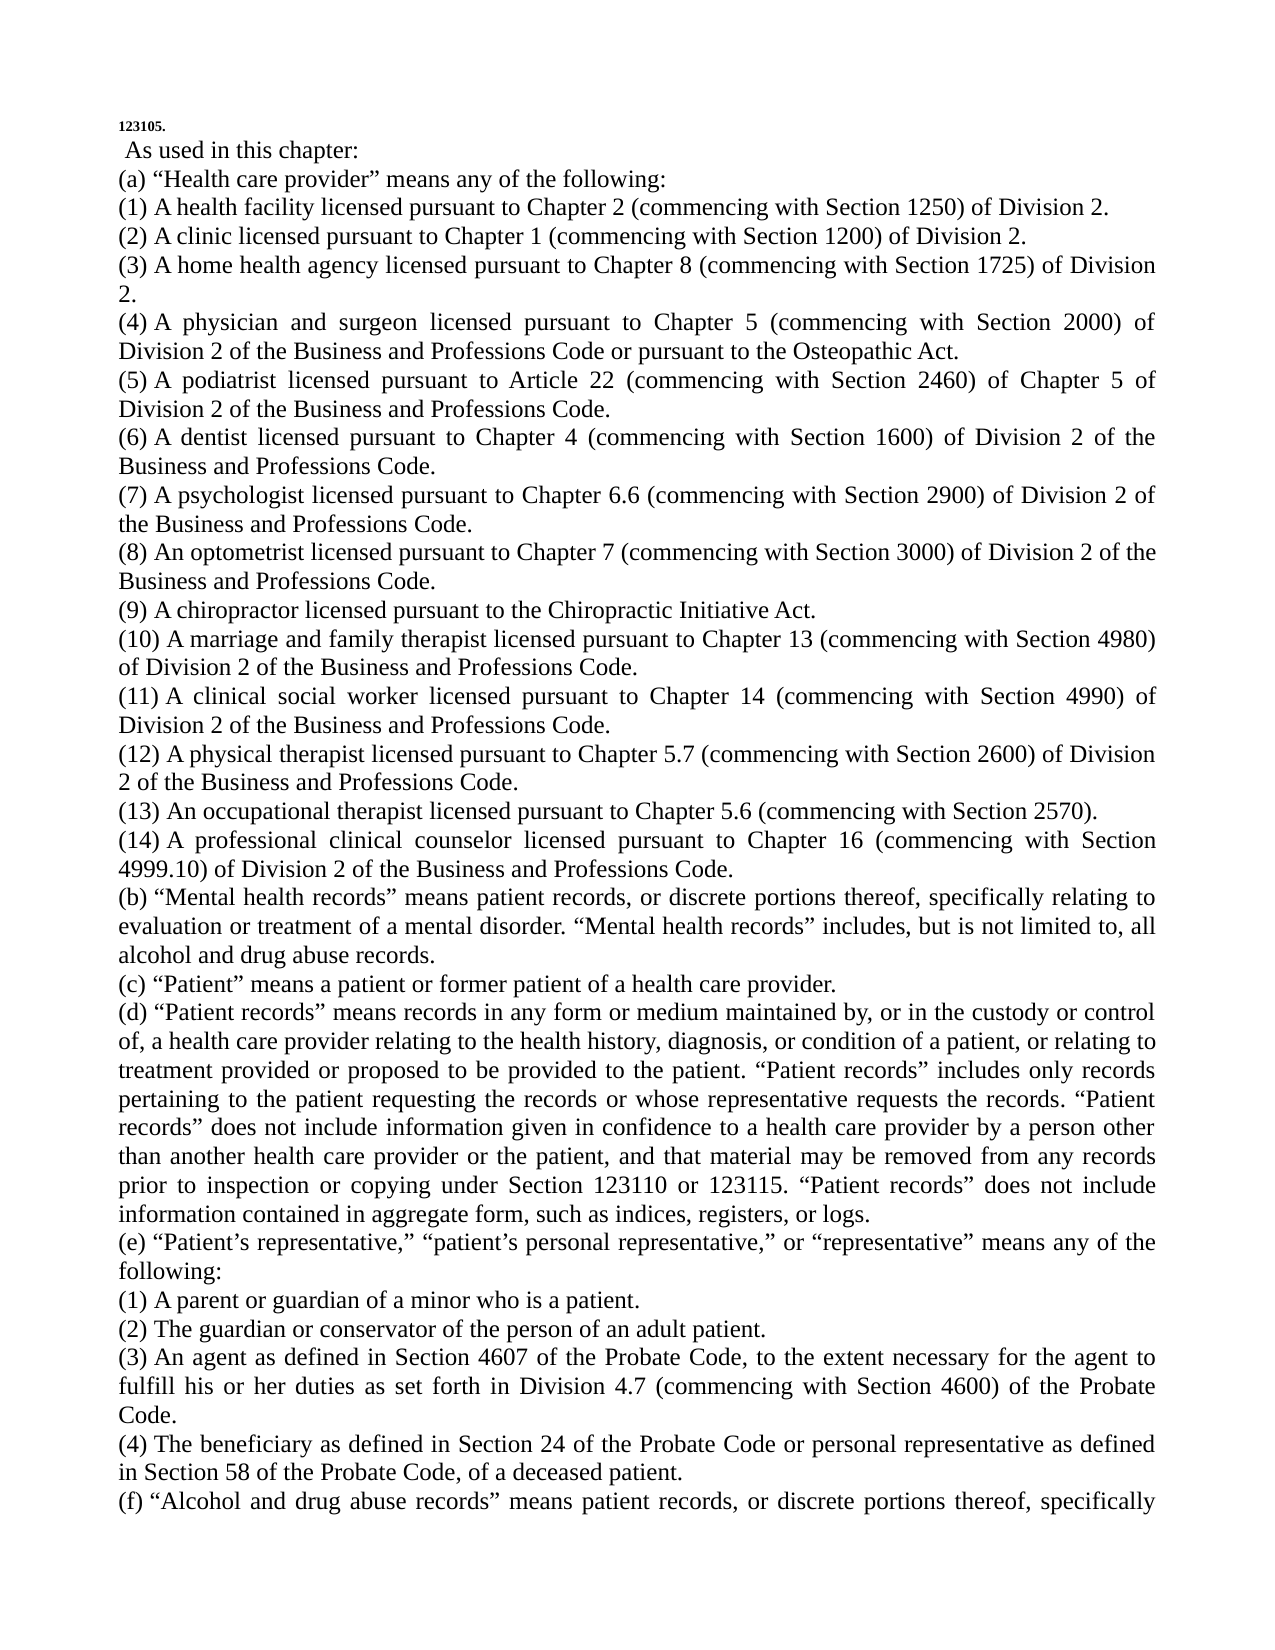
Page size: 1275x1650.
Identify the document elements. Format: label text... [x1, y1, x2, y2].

text (3) A home health agency licensed pursuant to Chapter 8 (commencing with Section 1725) of Division 2. [118, 250, 1157, 307]
text (14) A professional clinical counselor licensed pursuant to Chapter 16 (commencing with Section 4999.10) of Division 2 of the Business and Professions Code. [118, 825, 1157, 882]
subtitle 123105. [118, 118, 1157, 135]
text (5) A podiatrist licensed pursuant to Article 22 (commencing with Section 2460) of Chapter 5 of Division 2 of the Business and Professions Code. [118, 365, 1157, 422]
text (3) An agent as defined in Section 4607 of the Probate Code, to the extent necessary for the agent to fulfill his or her duties as set forth in Division 4.7 (commencing with Section 4600) of the Probate Code. [118, 1342, 1157, 1429]
text As used in this chapter: [118, 135, 1157, 164]
text (8) An optometrist licensed pursuant to Chapter 7 (commencing with Section 3000) of Division 2 of the Business and Professions Code. [118, 537, 1157, 595]
text (f) “Alcohol and drug abuse records” means patient records, or discrete portions thereof, specifically [118, 1486, 1157, 1515]
text (6) A dentist licensed pursuant to Chapter 4 (commencing with Section 1600) of Division 2 of the Business and Professions Code. [118, 422, 1157, 480]
text (12) A physical therapist licensed pursuant to Chapter 5.7 (commencing with Section 2600) of Division 2 of the Business and Professions Code. [118, 739, 1157, 796]
text (13) An occupational therapist licensed pursuant to Chapter 5.6 (commencing with Section 2570). [118, 796, 1157, 825]
text (10) A marriage and family therapist licensed pursuant to Chapter 13 (commencing with Section 4980) of Division 2 of the Business and Professions Code. [118, 624, 1157, 681]
text (c) “Patient” means a patient or former patient of a health care provider. [118, 969, 1157, 997]
text (4) A physician and surgeon licensed pursuant to Chapter 5 (commencing with Section 2000) of Division 2 of the Business and Professions Code or pursuant to the Osteopathic Act. [118, 307, 1157, 365]
text (1) A parent or guardian of a minor who is a patient. [118, 1285, 1157, 1314]
text (1) A health facility licensed pursuant to Chapter 2 (commencing with Section 1250) of Division 2. [118, 192, 1157, 221]
text (11) A clinical social worker licensed pursuant to Chapter 14 (commencing with Section 4990) of Division 2 of the Business and Professions Code. [118, 681, 1157, 739]
text (4) The beneficiary as defined in Section 24 of the Probate Code or personal representative as defined in Section 58 of the Probate Code, of a deceased patient. [118, 1429, 1157, 1486]
text (d) “Patient records” means records in any form or medium maintained by, or in the custody or control of, a health care provider relating to the health history, diagnosis, or condition of a patient, or relating to treatment provided or proposed to be provided to the patient. “Patient records” includes only records pertaining to the patient requesting the records or whose representative requests the records. “Patient records” does not include information given in confidence to a health care provider by a person other than another health care provider or the patient, and that material may be removed from any records prior to inspection or copying under Section 123110 or 123115. “Patient records” does not include information contained in aggregate form, such as indices, registers, or logs. [118, 997, 1157, 1227]
text (b) “Mental health records” means patient records, or discrete portions thereof, specifically relating to evaluation or treatment of a mental disorder. “Mental health records” includes, but is not limited to, all alcohol and drug abuse records. [118, 882, 1157, 969]
text (2) A clinic licensed pursuant to Chapter 1 (commencing with Section 1200) of Division 2. [118, 221, 1157, 250]
text (7) A psychologist licensed pursuant to Chapter 6.6 (commencing with Section 2900) of Division 2 of the Business and Professions Code. [118, 480, 1157, 537]
text (e) “Patient’s representative,” “patient’s personal representative,” or “representative” means any of the following: [118, 1227, 1157, 1285]
text (9) A chiropractor licensed pursuant to the Chiropractic Initiative Act. [118, 595, 1157, 624]
text (a) “Health care provider” means any of the following: [118, 164, 1157, 192]
text (2) The guardian or conservator of the person of an adult patient. [118, 1314, 1157, 1342]
